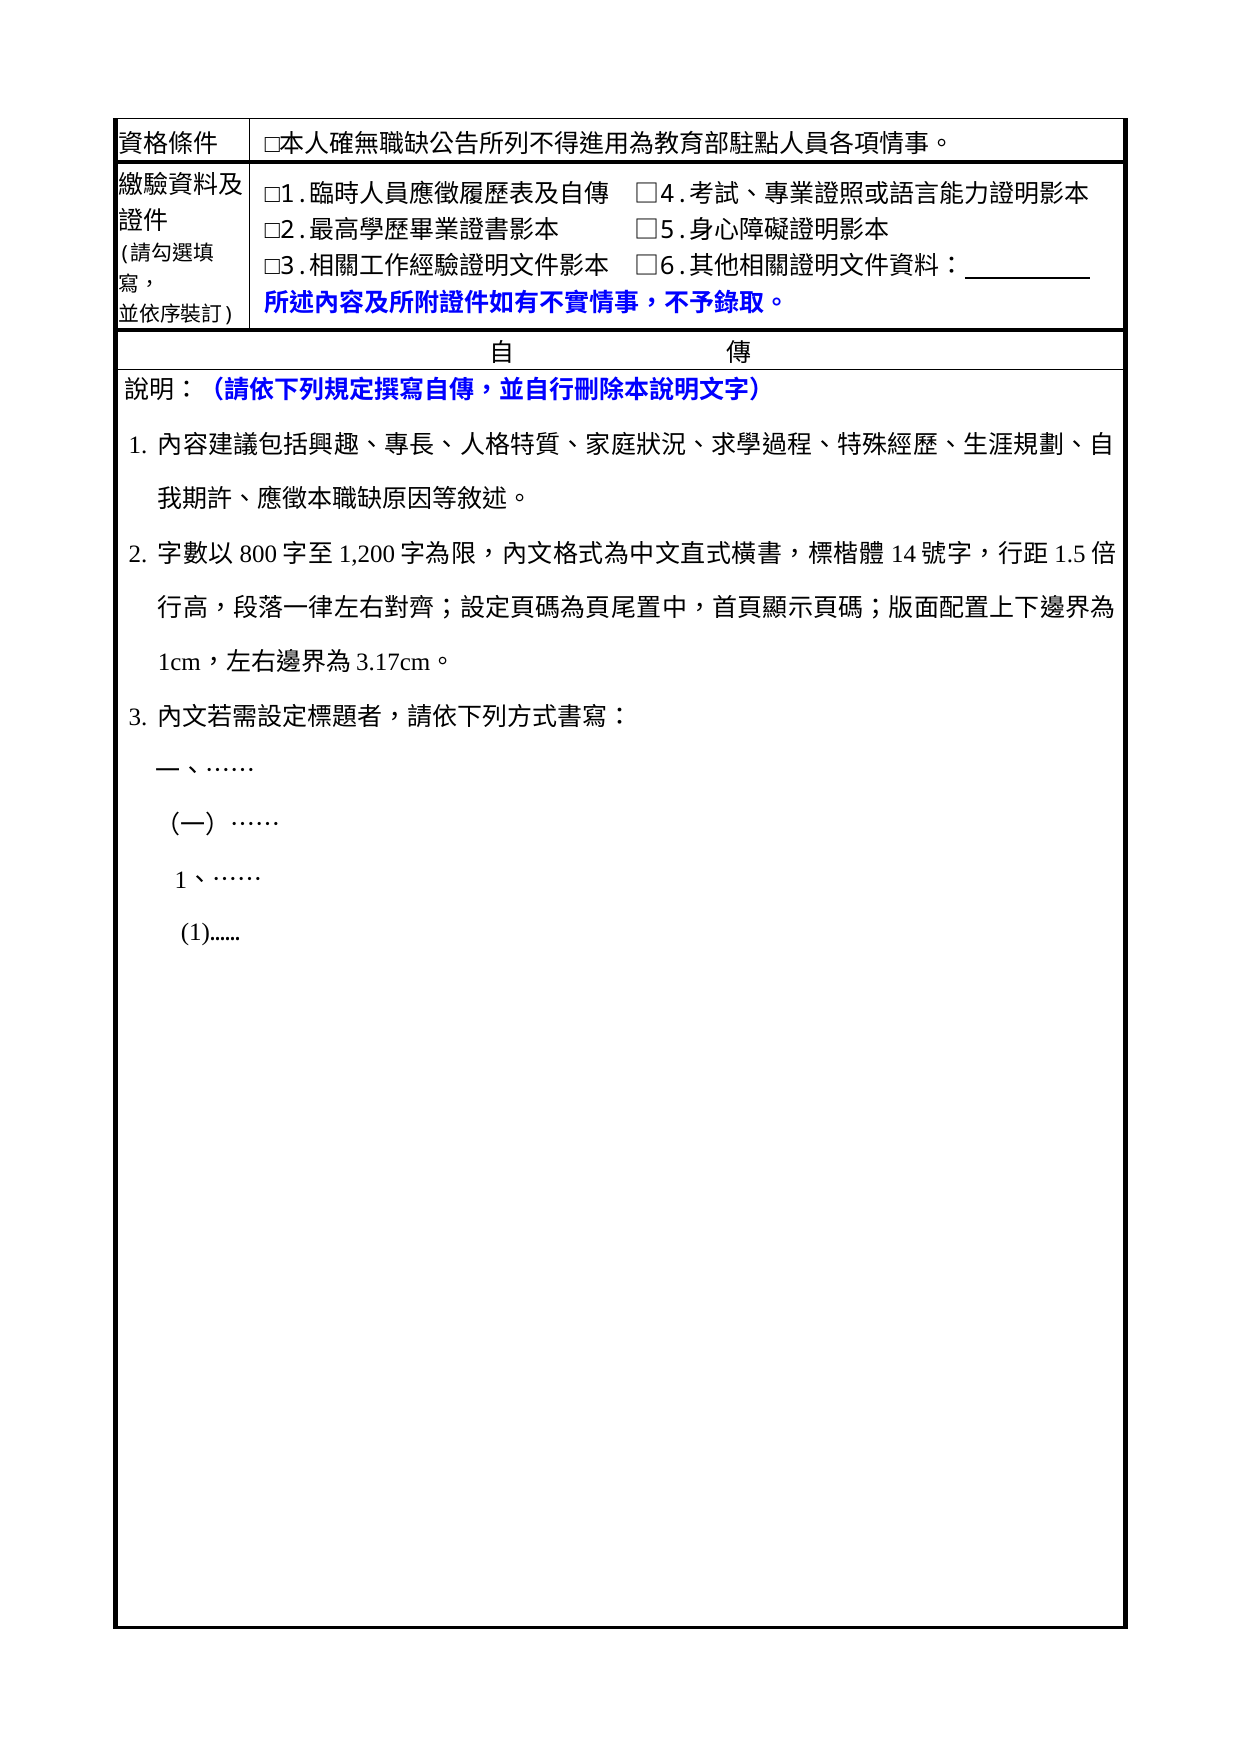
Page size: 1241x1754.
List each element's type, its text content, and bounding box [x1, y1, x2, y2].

table_cell 資格條件 [118, 119, 249, 159]
table_cell □本人確無職缺公告所列不得進用為教育部駐點人員各項情事。 [250, 119, 1123, 159]
table_cell 自 傳 [118, 332, 1123, 369]
table_cell □1.臨時人員應徵履歷表及自傳 □4.考試、專業證照或語言能力證明影本 □2.最高學歷畢業證書影本 □5.身心障礙證明影本 □3.相關工作經驗證明文件影本 □6.其他相關證明文件資料： 所述內容及所附證件如有不實情事，不予錄取。 [250, 164, 1123, 327]
table_cell 說明：（請依下列規定撰寫自傳，並自行刪除本說明文字） 內容建議包括興趣、專長、人格特質、家庭狀況、求學過程、特殊經歷、生涯規劃、自我期許、應徵本職缺原因等敘述。 字數以800字至1,200字為限，內文格式為中文直式橫書，標楷體14號字，行距1.5倍行高，段落一律左右對齊；設定頁碼為頁尾置中，首頁顯示頁碼；版面配置上下邊界為1cm，左右邊界為3.17cm。 內文若需設定標題者，請依下列方式書寫： 一、…… （一）…… 1、…… (1)…… [118, 370, 1123, 1626]
table_cell 繳驗資料及證件 (請勾選填寫， 並依序裝訂) [118, 164, 249, 327]
